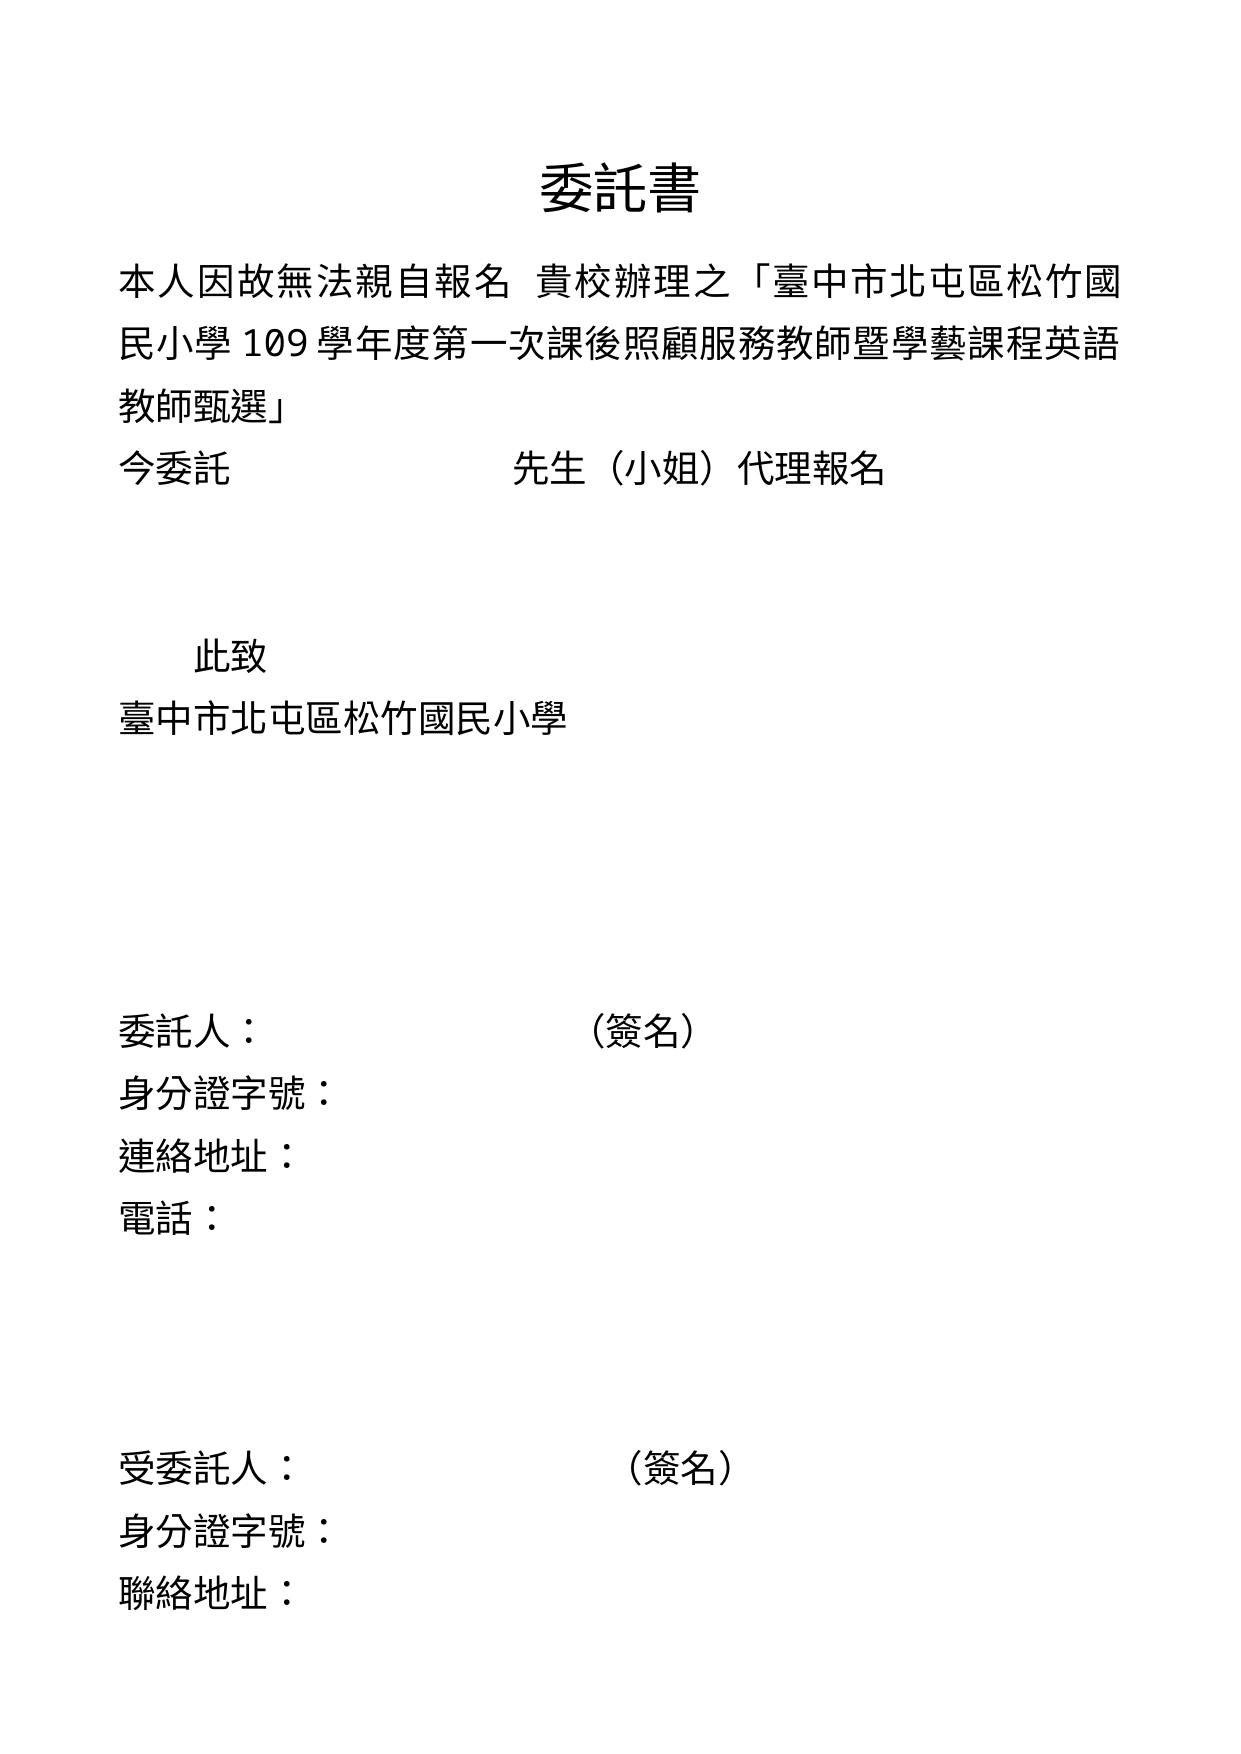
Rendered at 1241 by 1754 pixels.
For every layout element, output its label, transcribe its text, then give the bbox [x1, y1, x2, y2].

text 電話： [118, 1175, 1122, 1237]
text 臺中市北屯區松竹國民小學 [118, 675, 1122, 737]
text 今委託 先生（小姐）代理報名 [118, 425, 1122, 487]
text 連絡地址： [118, 1112, 1122, 1175]
text 委託人： （簽名） [118, 987, 1122, 1050]
text 身分證字號： [118, 1050, 1122, 1112]
text 此致 [118, 612, 1122, 675]
text 聯絡地址： [118, 1550, 1122, 1612]
text 委託書 [118, 112, 1122, 237]
text 身分證字號： [118, 1487, 1122, 1550]
text 本人因故無法親自報名 貴校辦理之「臺中市北屯區松竹國民小學109學年度第一次課後照顧服務教師暨學藝課程英語教師甄選」 [118, 237, 1122, 425]
text 受委託人： （簽名） [118, 1425, 1122, 1487]
